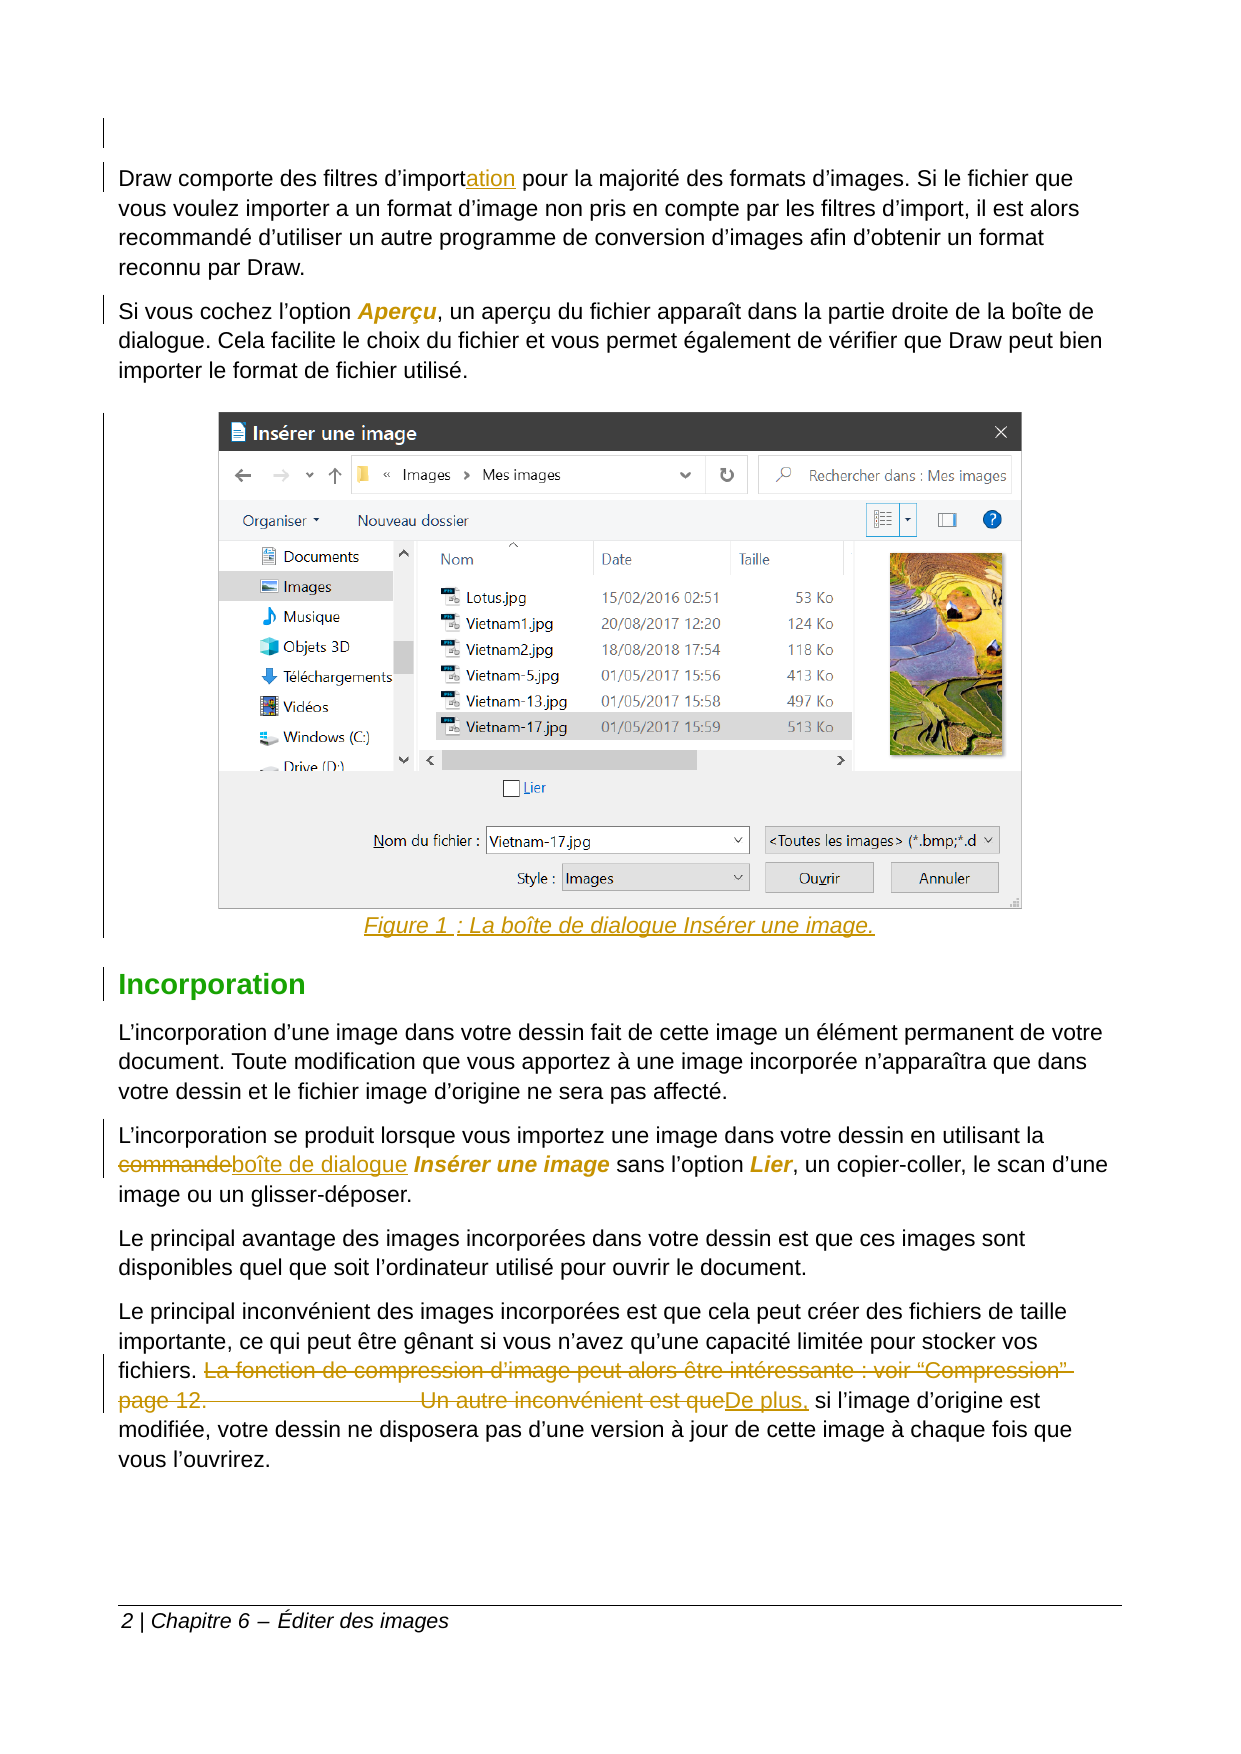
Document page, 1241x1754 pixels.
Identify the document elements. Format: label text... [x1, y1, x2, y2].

subtitle Incorporation [118, 967, 1122, 1001]
text Le principal avantage des images incorporées dans votre dessin est que ces images sont disponibles quel que soit l’ordinateur utilisé pour ouvrir le document. [118, 1222, 1122, 1281]
text L’incorporation se produit lorsque vous importez une image dans votre dessin en utilisant la boîte de dialogue Insérer une image sans l’option Lier, un copier-coller, le scan d’une image ou un glisser-déposer. [118, 1118, 1122, 1207]
text Figure 1 : La boîte de dialogue Insérer une image. [118, 908, 1122, 938]
picture [218, 412, 1022, 909]
text L’incorporation d’une image dans votre dessin fait de cette image un élément permanent de votre document. Toute modification que vous apportez à une image incorporée n’apparaîtra que dans votre dessin et le fichier image d’origine ne sera pas affecté. [118, 1016, 1122, 1104]
text Si vous cochez l’option Aperçu, un aperçu du fichier apparaît dans la partie droite de la boîte de dialogue. Cela facilite le choix du fichier et vous permet également de vérifier que Draw peut bien importer le format de fichier utilisé. [118, 295, 1122, 383]
text Le principal inconvénient des images incorporées est que cela peut créer des fichiers de taille importante, ce qui peut être gênant si vous n’avez qu’une capacité limitée pour stocker vos fichiers. De plus, si l’image d’origine est modifiée, votre dessin ne disposera pas d’une version à jour de cette image à chaque fois que vous l’ouvrirez. [118, 1295, 1122, 1472]
text Draw comporte des filtres d’importation pour la majorité des formats d’images. Si le fichier que vous voulez importer a un format d’image non pris en compte par les filtres d’import, il est alors recommandé d’utiliser un autre programme de conversion d’images afin d’obtenir un format reconnu par Draw. [118, 118, 1122, 280]
